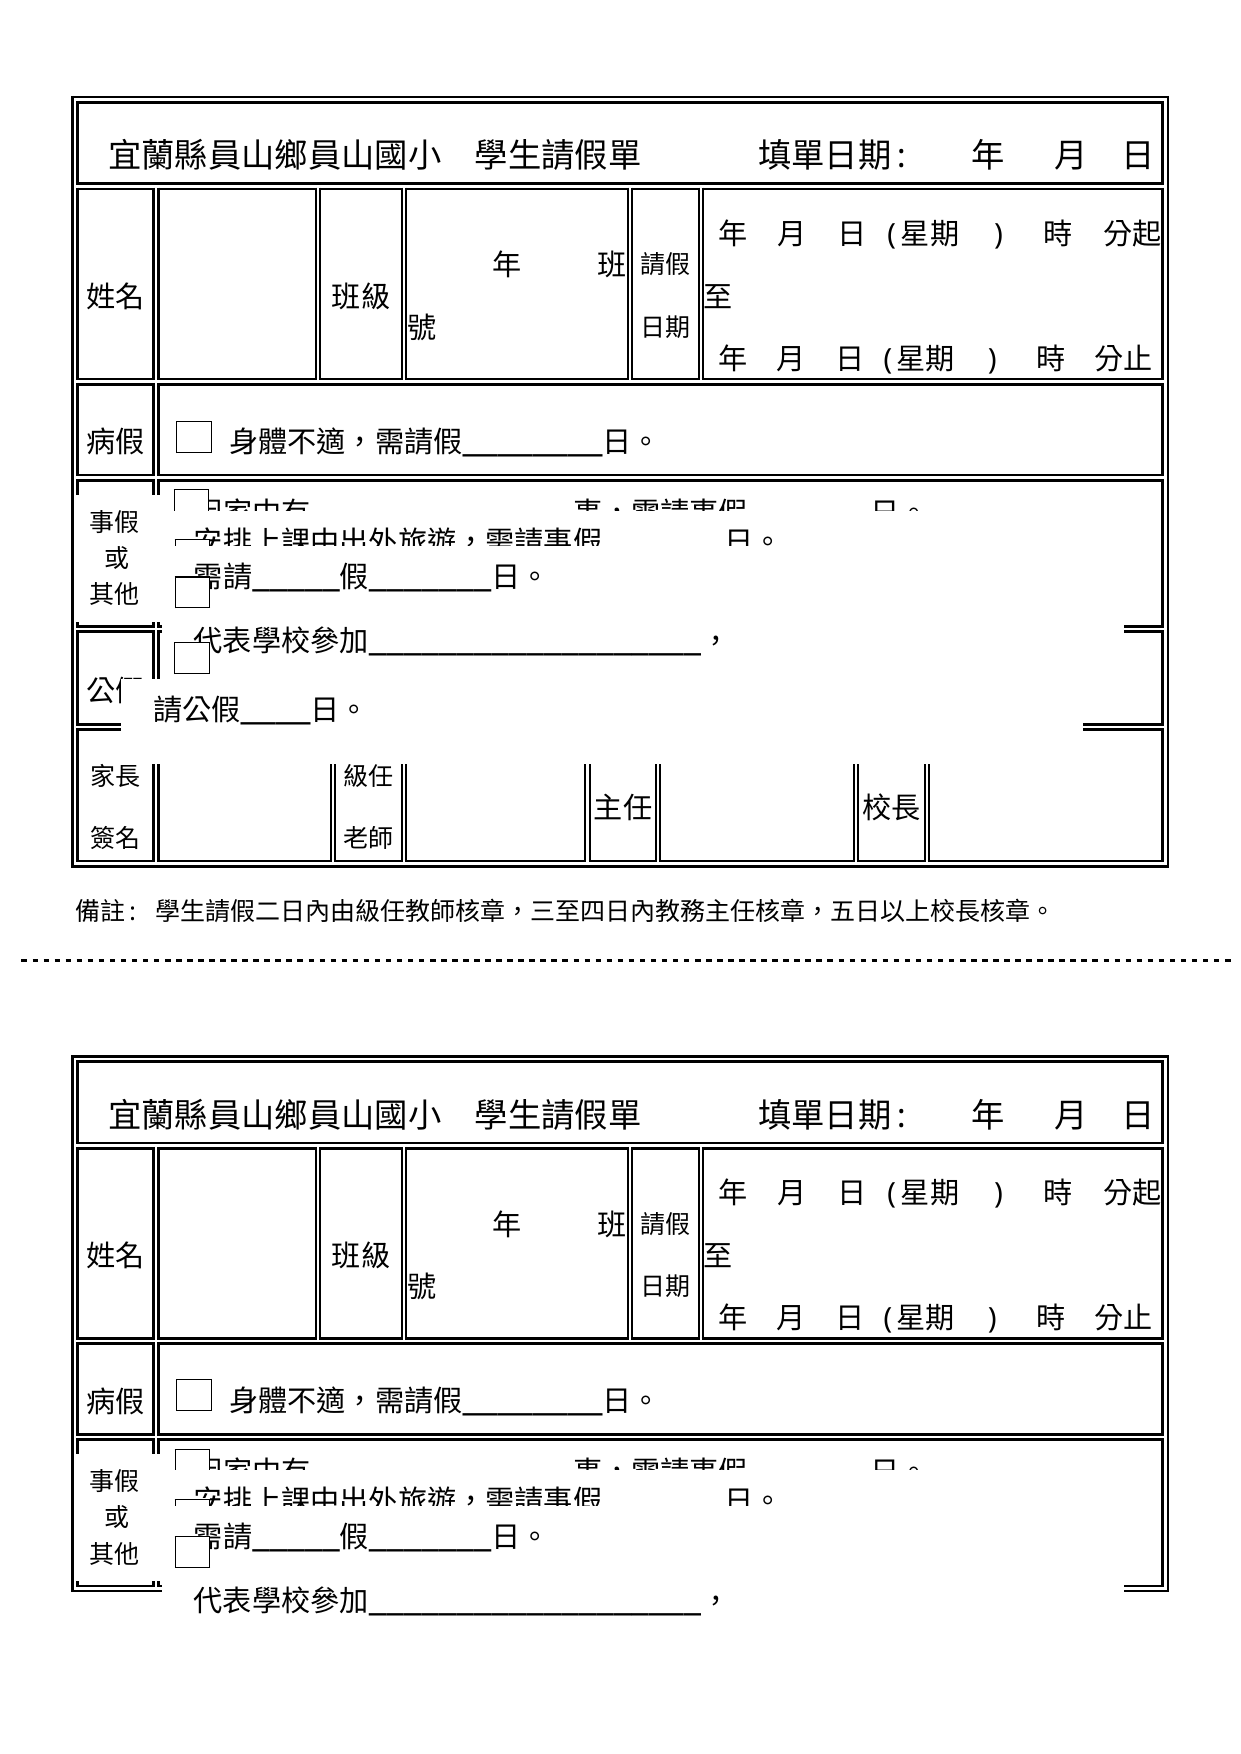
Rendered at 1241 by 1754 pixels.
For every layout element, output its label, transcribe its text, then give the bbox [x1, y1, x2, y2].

table_cell [930, 731, 1161, 860]
table_cell 身體不適，需請假________日。 [160, 1345, 1161, 1433]
table_cell [160, 764, 330, 860]
text 備註: 學生請假二日內由級任教師核章，三至四日內教務主任核章，五日以上校長核章。 [75, 868, 1165, 930]
table_cell 姓名 [75, 1142, 156, 1337]
table_cell 請假 日期 [630, 185, 701, 378]
table_cell [74, 474, 162, 625]
table_cell [156, 474, 1165, 625]
table_header 宜蘭縣員山鄉員山國小 學生請假單 填單日期: 年 月 日 [75, 98, 1165, 182]
table_cell 病假 [75, 378, 156, 474]
table_cell [160, 190, 315, 378]
table_cell 請假 日期 [630, 1144, 701, 1337]
table_cell [661, 764, 853, 860]
table_cell [162, 482, 1124, 511]
table_cell 年 班 號 [404, 1144, 630, 1337]
table_cell [160, 1441, 1161, 1655]
table_cell 身體不適，需請假________日。 [156, 378, 1165, 474]
table_cell 家長 簽名 [79, 731, 152, 860]
table_cell 病假 [79, 1345, 152, 1433]
table_cell [74, 1433, 162, 1584]
table_cell [175, 643, 209, 673]
table_cell [162, 1441, 1124, 1470]
table_cell [407, 764, 584, 860]
table_cell 年 月 日 (星期 ) 時 分起至 年 月 日 (星期 ) 時 分止 [701, 182, 1165, 378]
table_cell [156, 185, 318, 378]
table_cell 年 月 日 (星期 ) 時 分起至 年 月 日 (星期 ) 時 分止 [701, 1142, 1165, 1337]
table_cell 校長 [859, 764, 924, 860]
table_cell [1083, 633, 1161, 723]
table_cell 級任 老師 [336, 764, 401, 860]
table_cell [156, 1144, 318, 1337]
table_cell 公假 [75, 625, 1083, 764]
table_cell 班級 [318, 1144, 404, 1337]
table_cell 班級 [318, 185, 404, 378]
table_header 宜蘭縣員山鄉員山國小 學生請假單 填單日期: 年 月 日 [79, 1063, 1161, 1142]
table_cell 姓名 [75, 182, 156, 378]
table_cell [160, 482, 1161, 696]
table_cell [160, 1150, 315, 1337]
table_cell 主任 [591, 764, 655, 860]
table_cell 年 班 號 [404, 185, 630, 378]
